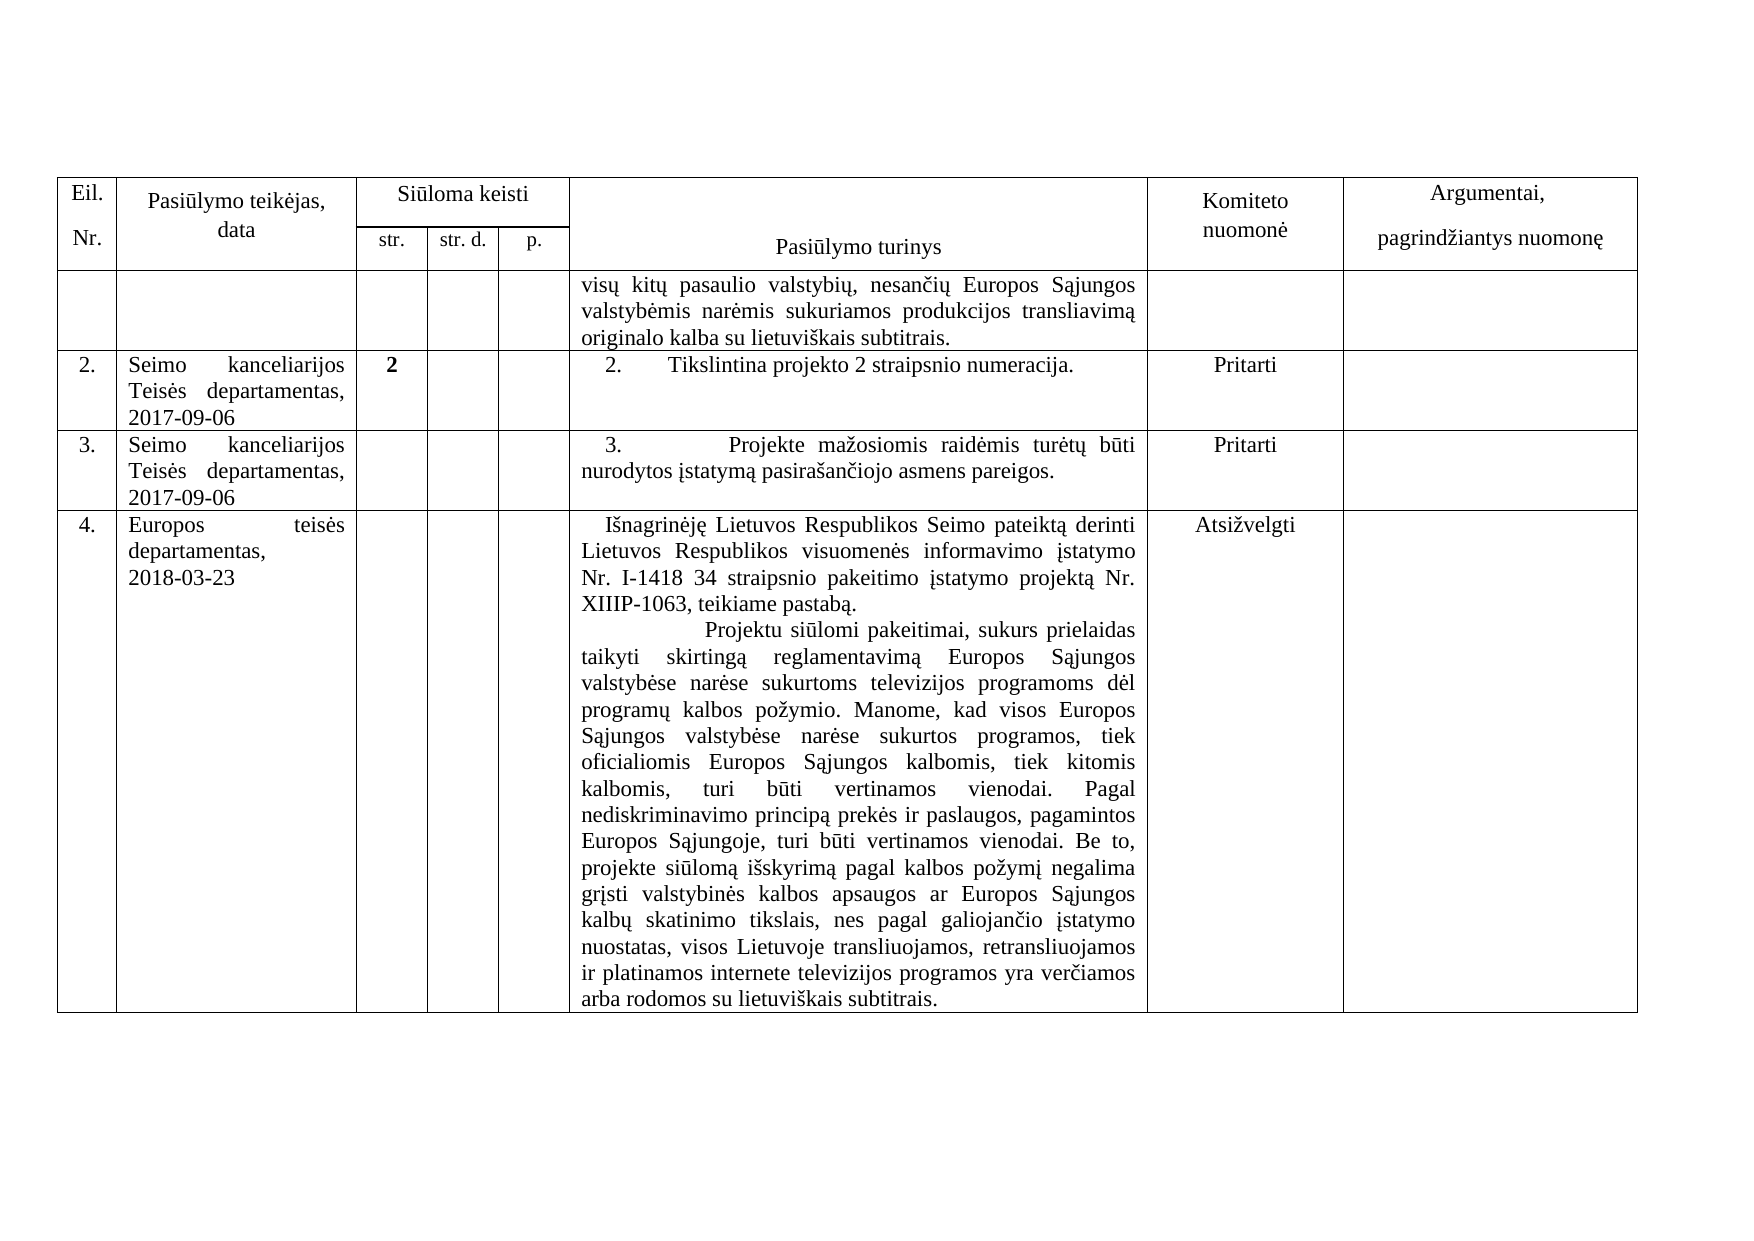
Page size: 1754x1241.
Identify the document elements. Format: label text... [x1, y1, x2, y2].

table_cell Seimo kanceliarijos Teisės departamentas, 2017-09-06 [117, 431, 356, 510]
table_cell [1344, 271, 1637, 350]
table_cell [357, 271, 427, 350]
table_cell [428, 351, 498, 430]
table_cell 2 [357, 351, 427, 430]
table_cell [357, 431, 427, 510]
table_cell 2. Tikslintina projekto 2 straipsnio numeracija. [570, 351, 1147, 430]
table_cell Išnagrinėję Lietuvos Respublikos Seimo pateiktą derinti Lietuvos Respublikos visuomenės informavimo įstatymo Nr. I-1418 34 straipsnio pakeitimo įstatymo projektą Nr. XIIIP-1063, teikiame pastabą. Projektu siūlomi pakeitimai, sukurs prielaidas taikyti skirtingą reglamentavimą Europos Sąjungos valstybėse narėse sukurtoms televizijos programoms dėl programų kalbos požymio. Manome, kad visos Europos Sąjungos valstybėse narėse sukurtos programos, tiek oficialiomis Europos Sąjungos kalbomis, tiek kitomis kalbomis, turi būti vertinamos vienodai. Pagal nediskriminavimo principą prekės ir paslaugos, pagamintos Europos Sąjungoje, turi būti vertinamos vienodai. Be to, projekte siūlomą išskyrimą pagal kalbos požymį negalima grįsti valstybinės kalbos apsaugos ar Europos Sąjungos kalbų skatinimo tikslais, nes pagal galiojančio įstatymo nuostatas, visos Lietuvoje transliuojamos, retransliuojamos ir platinamos internete televizijos programos yra verčiamos arba rodomos su lietuviškais subtitrais. [570, 511, 1147, 1012]
table_cell [428, 271, 498, 350]
table_header Komiteto nuomonė [1148, 178, 1343, 270]
table_cell [499, 271, 569, 350]
table_cell Atsižvelgti [1148, 511, 1343, 1012]
table_header Eil. Nr. [58, 178, 116, 270]
table_header Siūloma keisti [357, 178, 569, 226]
table_cell 2. [58, 351, 116, 430]
table_header Argumentai, pagrindžiantys nuomonę [1344, 178, 1637, 270]
table_cell [117, 271, 356, 350]
table_cell [58, 271, 116, 350]
table_header Pasiūlymo turinys [570, 178, 1147, 270]
table_cell str. d. [428, 228, 498, 270]
table_cell [1148, 271, 1343, 350]
table_header Pasiūlymo teikėjas, data [117, 178, 356, 270]
table_cell 4. [58, 511, 116, 1012]
table_cell Pritarti [1148, 431, 1343, 510]
table_cell Europos teisės departamentas, 2018-03-23 [117, 511, 356, 1012]
table_cell Pritarti [1148, 351, 1343, 430]
table_cell [357, 511, 427, 1012]
table_cell [499, 431, 569, 510]
table_cell str. [357, 228, 427, 270]
table_cell [1344, 431, 1637, 510]
table_cell [499, 511, 569, 1012]
table_cell Seimo kanceliarijos Teisės departamentas, 2017-09-06 [117, 351, 356, 430]
table_cell [428, 511, 498, 1012]
table_cell 3. Projekte mažosiomis raidėmis turėtų būti nurodytos įstatymą pasirašančiojo asmens pareigos. [570, 431, 1147, 510]
table_cell p. [499, 228, 569, 270]
table_cell [428, 431, 498, 510]
table_cell 3. [58, 431, 116, 510]
table_cell visų kitų pasaulio valstybių, nesančių Europos Sąjungos valstybėmis narėmis sukuriamos produkcijos transliavimą originalo kalba su lietuviškais subtitrais. [570, 271, 1147, 350]
table_cell [499, 351, 569, 430]
table_cell [1344, 511, 1637, 1012]
table_cell [1344, 351, 1637, 430]
